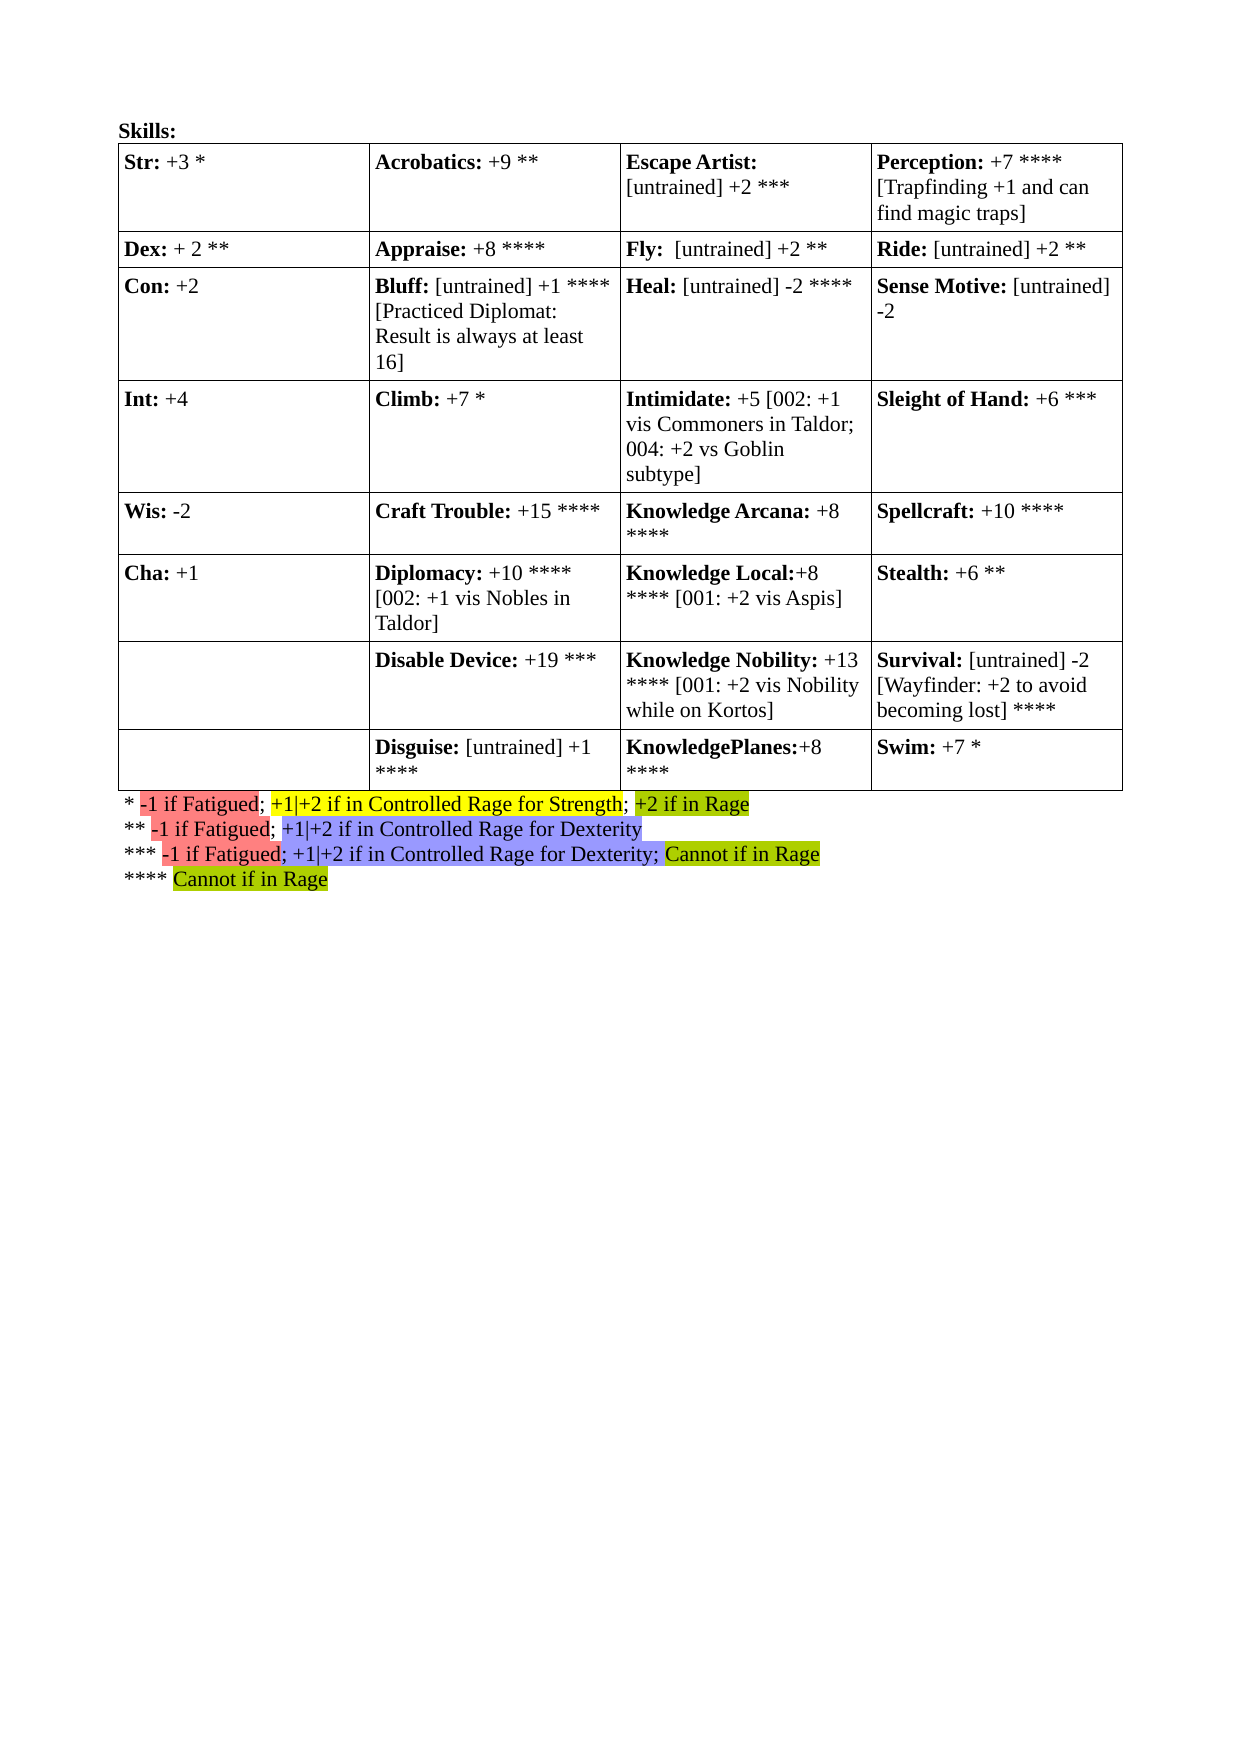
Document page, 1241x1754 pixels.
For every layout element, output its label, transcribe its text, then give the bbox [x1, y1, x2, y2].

table_cell [119, 730, 369, 790]
table_cell KnowledgePlanes:+8 **** [621, 730, 871, 790]
text * -1 if Fatigued; +1|+2 if in Controlled Rage for Strength; +2 if in Rage [118, 791, 1122, 816]
table_cell Swim: +7 * [872, 730, 1122, 790]
table_cell Knowledge Arcana: +8 **** [621, 493, 871, 554]
table_cell Con: +2 [119, 268, 369, 380]
table_cell Sleight of Hand: +6 *** [872, 381, 1122, 492]
table_cell Diplomacy: +10 **** [002: +1 vis Nobles in Taldor] [370, 555, 620, 641]
table_cell Intimidate: +5 [002: +1 vis Commoners in Taldor; 004: +2 vs Goblin subtype] [621, 381, 871, 492]
table_cell Climb: +7 * [370, 381, 620, 492]
table_cell [119, 642, 369, 728]
text Skills: [118, 118, 1122, 143]
table_header Perception: +7 **** [Trapfinding +1 and can find magic traps] [872, 144, 1122, 231]
table_cell Disable Device: +19 *** [370, 642, 620, 728]
table_cell Heal: [untrained] -2 **** [621, 268, 871, 380]
text **** Cannot if in Rage [118, 866, 1122, 891]
table_cell Disguise: [untrained] +1 **** [370, 730, 620, 790]
table_cell Spellcraft: +10 **** [872, 493, 1122, 554]
table_cell Int: +4 [119, 381, 369, 492]
table_cell Wis: -2 [119, 493, 369, 554]
table_cell Appraise: +8 **** [370, 232, 620, 267]
text ** -1 if Fatigued; +1|+2 if in Controlled Rage for Dexterity [118, 816, 1122, 841]
table_header Acrobatics: +9 ** [370, 144, 620, 231]
text *** -1 if Fatigued; +1|+2 if in Controlled Rage for Dexterity; Cannot if in Rage [118, 841, 1122, 866]
table_header Escape Artist: [untrained] +2 *** [621, 144, 871, 231]
table_header Str: +3 * [119, 144, 369, 231]
table_cell Stealth: +6 ** [872, 555, 1122, 641]
table_cell Knowledge Nobility: +13 **** [001: +2 vis Nobility while on Kortos] [621, 642, 871, 728]
table_cell Sense Motive: [untrained] -2 [872, 268, 1122, 380]
table_cell Craft Trouble: +15 **** [370, 493, 620, 554]
table_cell Fly: [untrained] +2 ** [621, 232, 871, 267]
table_cell Knowledge Local:+8 **** [001: +2 vis Aspis] [621, 555, 871, 641]
table_cell Bluff: [untrained] +1 **** [Practiced Diplomat: Result is always at least 16] [370, 268, 620, 380]
table_cell Ride: [untrained] +2 ** [872, 232, 1122, 267]
table_cell Dex: + 2 ** [119, 232, 369, 267]
table_cell Cha: +1 [119, 555, 369, 641]
table_cell Survival: [untrained] -2 [Wayfinder: +2 to avoid becoming lost] **** [872, 642, 1122, 728]
